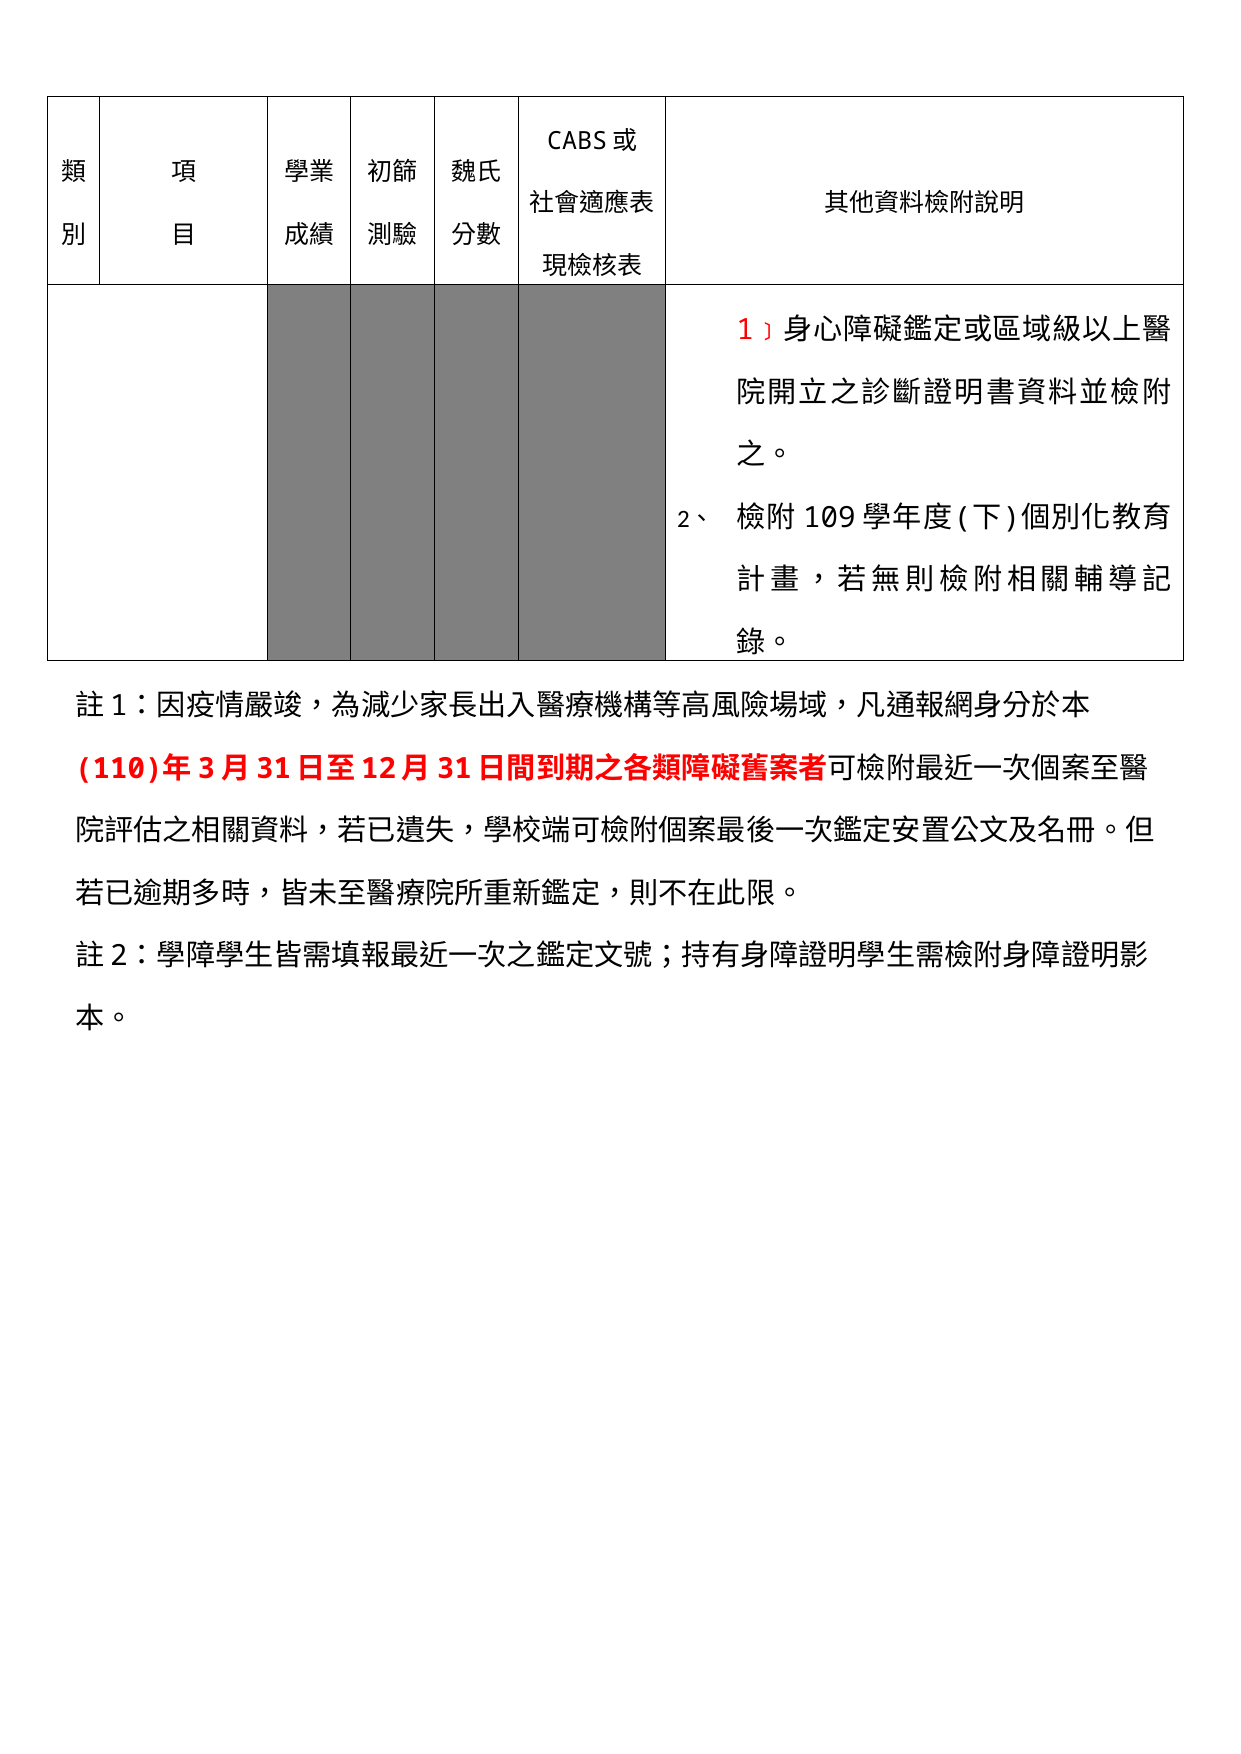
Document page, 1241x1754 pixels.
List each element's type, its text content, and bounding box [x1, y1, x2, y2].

table_cell [351, 285, 434, 660]
table_cell [48, 285, 267, 660]
table_header [1188, 96, 1193, 284]
table_cell 1﹞身心障礙鑑定或區域級以上醫院開立之診斷證明書資料並檢附之。 檢附109學年度(下)個別化教育計畫，若無則檢附相關輔導記錄。 [666, 285, 1183, 660]
table_cell [435, 285, 518, 660]
table_header 魏氏分數 [435, 97, 518, 284]
table_header CABS或 社會適應表現檢核表 [519, 97, 665, 284]
table_header 項 目 [100, 97, 267, 284]
text 註2：學障學生皆需填報最近一次之鑑定文號；持有身障證明學生需檢附身障證明影本。 [75, 911, 1165, 1036]
table_cell [1188, 284, 1193, 660]
table_cell [268, 285, 350, 660]
table_header 其他資料檢附說明 [666, 97, 1183, 284]
text 註1：因疫情嚴竣，為減少家長出入醫療機構等高風險場域，凡通報網身分於本(110)年3月31日至12月31日間到期之各類障礙舊案者可檢附最近一次個案至醫院評估之相關資料，若已遺失，學校端可檢附個案最後一次鑑定安置公文及名冊。但若已逾期多時，皆未至醫療院所重新鑑定，則不在此限。 [75, 661, 1165, 911]
table_header 學業成績 [268, 97, 350, 284]
table_header 初篩測驗 [351, 97, 434, 284]
table_cell [519, 285, 665, 660]
table_header 類別 [48, 97, 99, 284]
